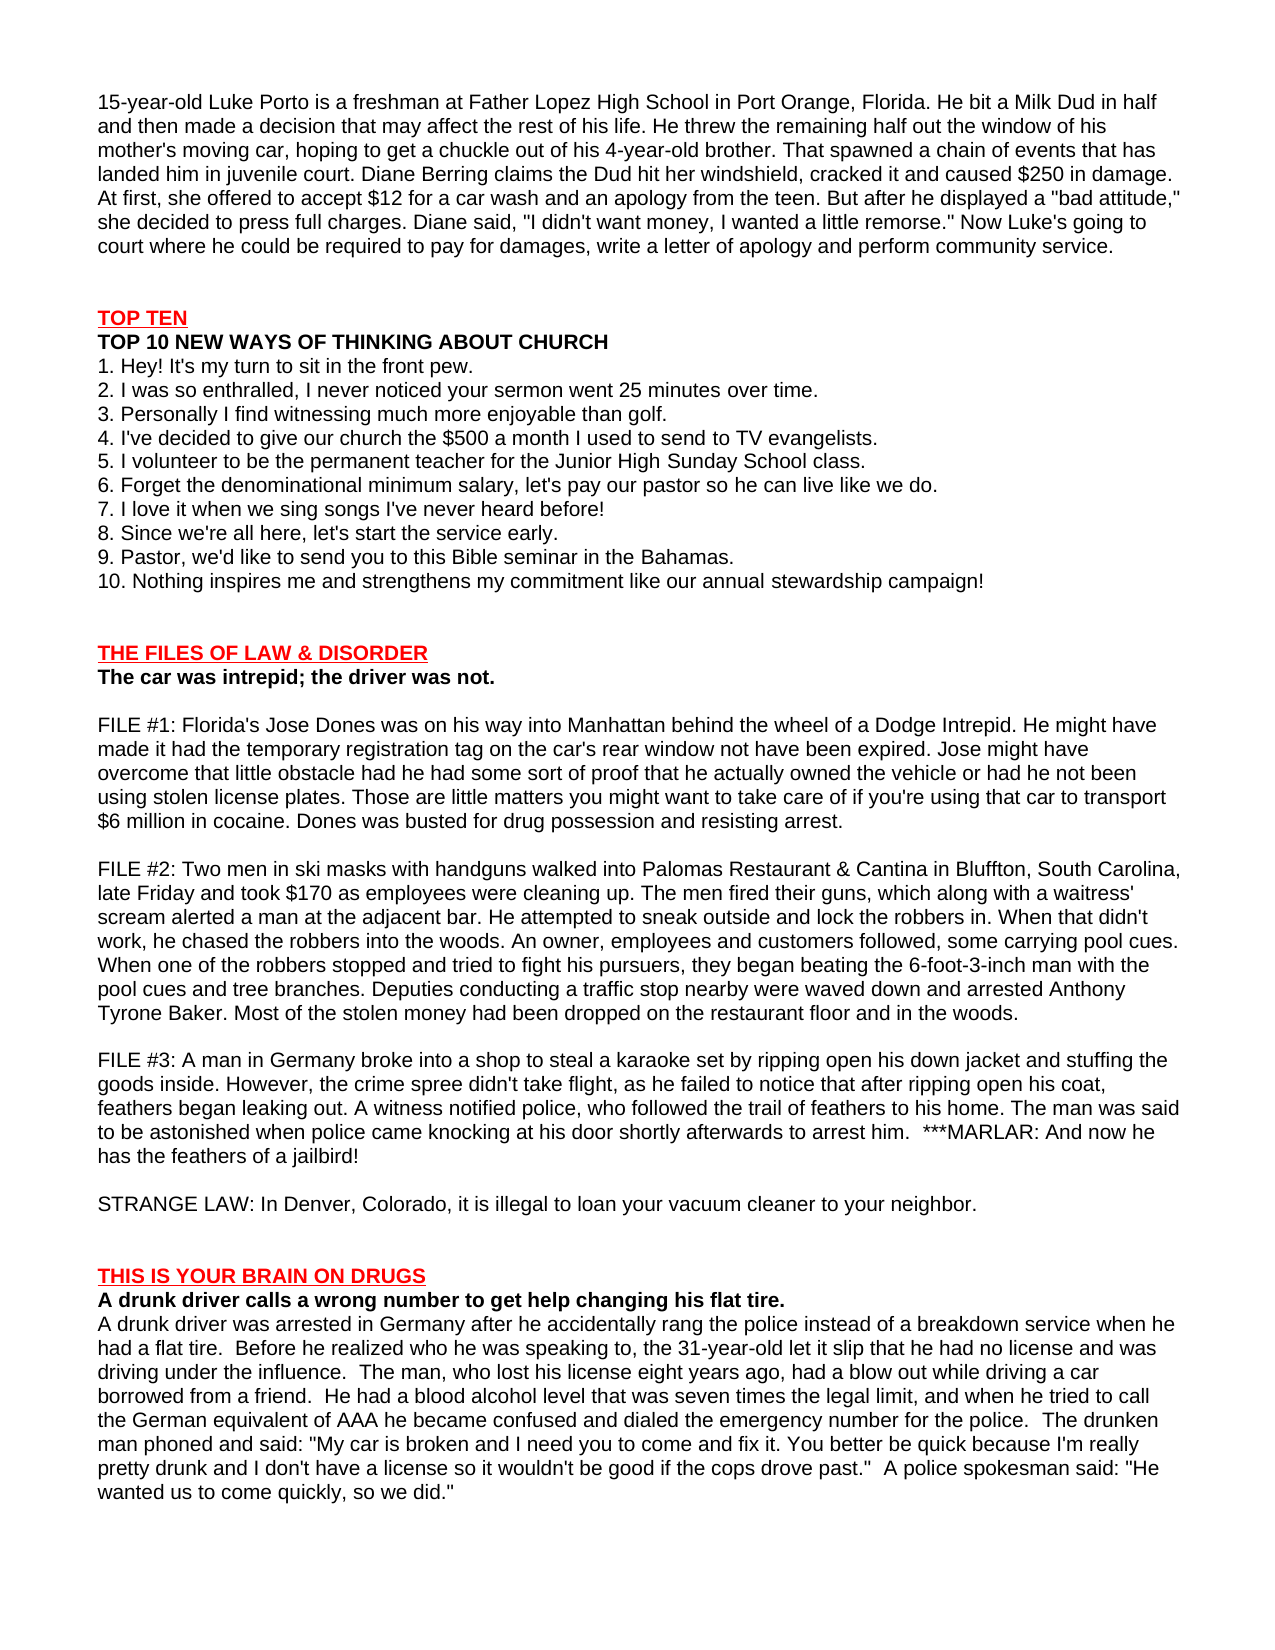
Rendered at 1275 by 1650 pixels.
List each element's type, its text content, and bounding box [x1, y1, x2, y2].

text 8. Since we're all here, let's start the service early. [97, 521, 1185, 545]
text 15-year-old Luke Porto is a freshman at Father Lopez High School in Port Orange, Florida. He bit a Milk Dud in half and then made a decision that may affect the rest of his life. He threw the remaining half out the window of his mother's moving car, hoping to get a chuckle out of his 4-year-old brother. That spawned a chain of events that has landed him in juvenile court. Diane Berring claims the Dud hit her windshield, cracked it and caused $250 in damage. At first, she offered to accept $12 for a car wash and an apology from the teen. But after he displayed a "bad attitude," she decided to press full charges. Diane said, "I didn't want money, I wanted a little remorse." Now Luke's going to court where he could be required to pay for damages, write a letter of apology and perform community service. [97, 90, 1185, 258]
text 1. Hey! It's my turn to sit in the front pew. [97, 353, 1185, 377]
text 9. Pastor, we'd like to send you to this Bible seminar in the Bahamas. [97, 545, 1185, 569]
text THIS IS YOUR BRAIN ON DRUGS [97, 1264, 1185, 1288]
text The car was intrepid; the driver was not. [97, 665, 1185, 689]
text TOP TEN [97, 306, 1185, 329]
text FILE #3: A man in Germany broke into a shop to steal a karaoke set by ripping open his down jacket and stuffing the goods inside. However, the crime spree didn't take flight, as he failed to notice that after ripping open his coat, feathers began leaking out. A witness notified police, who followed the trail of feathers to his home. The man was said to be astonished when police came knocking at his door shortly afterwards to arrest him. ***MARLAR: And now he has the feathers of a jailbird! [97, 1048, 1185, 1168]
text 10. Nothing inspires me and strengthens my commitment like our annual stewardship campaign! [97, 569, 1185, 593]
text 7. I love it when we sing songs I've never heard before! [97, 497, 1185, 521]
text STRANGE LAW: In Denver, Colorado, it is illegal to loan your vacuum cleaner to your neighbor. [97, 1192, 1185, 1216]
text FILE #2: Two men in ski masks with handguns walked into Palomas Restaurant & Cantina in Bluffton, South Carolina, late Friday and took $170 as employees were cleaning up. The men fired their guns, which along with a waitress' scream alerted a man at the adjacent bar. He attempted to sneak outside and lock the robbers in. When that didn't work, he chased the robbers into the woods. An owner, employees and customers followed, some carrying pool cues. When one of the robbers stopped and tried to fight his pursuers, they began beating the 6-foot-3-inch man with the pool cues and tree branches. Deputies conducting a traffic stop nearby were waved down and arrested Anthony Tyrone Baker. Most of the stolen money had been dropped on the restaurant floor and in the woods. [97, 857, 1185, 1024]
text TOP 10 NEW WAYS OF THINKING ABOUT CHURCH [97, 329, 1185, 353]
text A drunk driver was arrested in Germany after he accidentally rang the police instead of a breakdown service when he had a flat tire. Before he realized who he was speaking to, the 31-year-old let it slip that he had no license and was driving under the influence. The man, who lost his license eight years ago, had a blow out while driving a car borrowed from a friend. He had a blood alcohol level that was seven times the legal limit, and when he tried to call the German equivalent of AAA he became confused and dialed the emergency number for the police. The drunken man phoned and said: "My car is broken and I need you to come and fix it. You better be quick because I'm really pretty drunk and I don't have a license so it wouldn't be good if the cops drove past." A police spokesman said: "He wanted us to come quickly, so we did." [97, 1312, 1185, 1503]
text 4. I've decided to give our church the $500 a month I used to send to TV evangelists. [97, 425, 1185, 449]
text FILE #1: Florida's Jose Dones was on his way into Manhattan behind the wheel of a Dodge Intrepid. He might have made it had the temporary registration tag on the car's rear window not have been expired. Jose might have overcome that little obstacle had he had some sort of proof that he actually owned the vehicle or had he not been using stolen license plates. Those are little matters you might want to take care of if you're using that car to transport $6 million in cocaine. Dones was busted for drug possession and resisting arrest. [97, 713, 1185, 833]
text 2. I was so enthralled, I never noticed your sermon went 25 minutes over time. [97, 377, 1185, 401]
text 6. Forget the denominational minimum salary, let's pay our pastor so he can live like we do. [97, 473, 1185, 497]
text 5. I volunteer to be the permanent teacher for the Junior High Sunday School class. [97, 449, 1185, 473]
text A drunk driver calls a wrong number to get help changing his flat tire. [97, 1288, 1185, 1312]
text 3. Personally I find witnessing much more enjoyable than golf. [97, 401, 1185, 425]
text THE FILES OF LAW & DISORDER [97, 641, 1185, 665]
